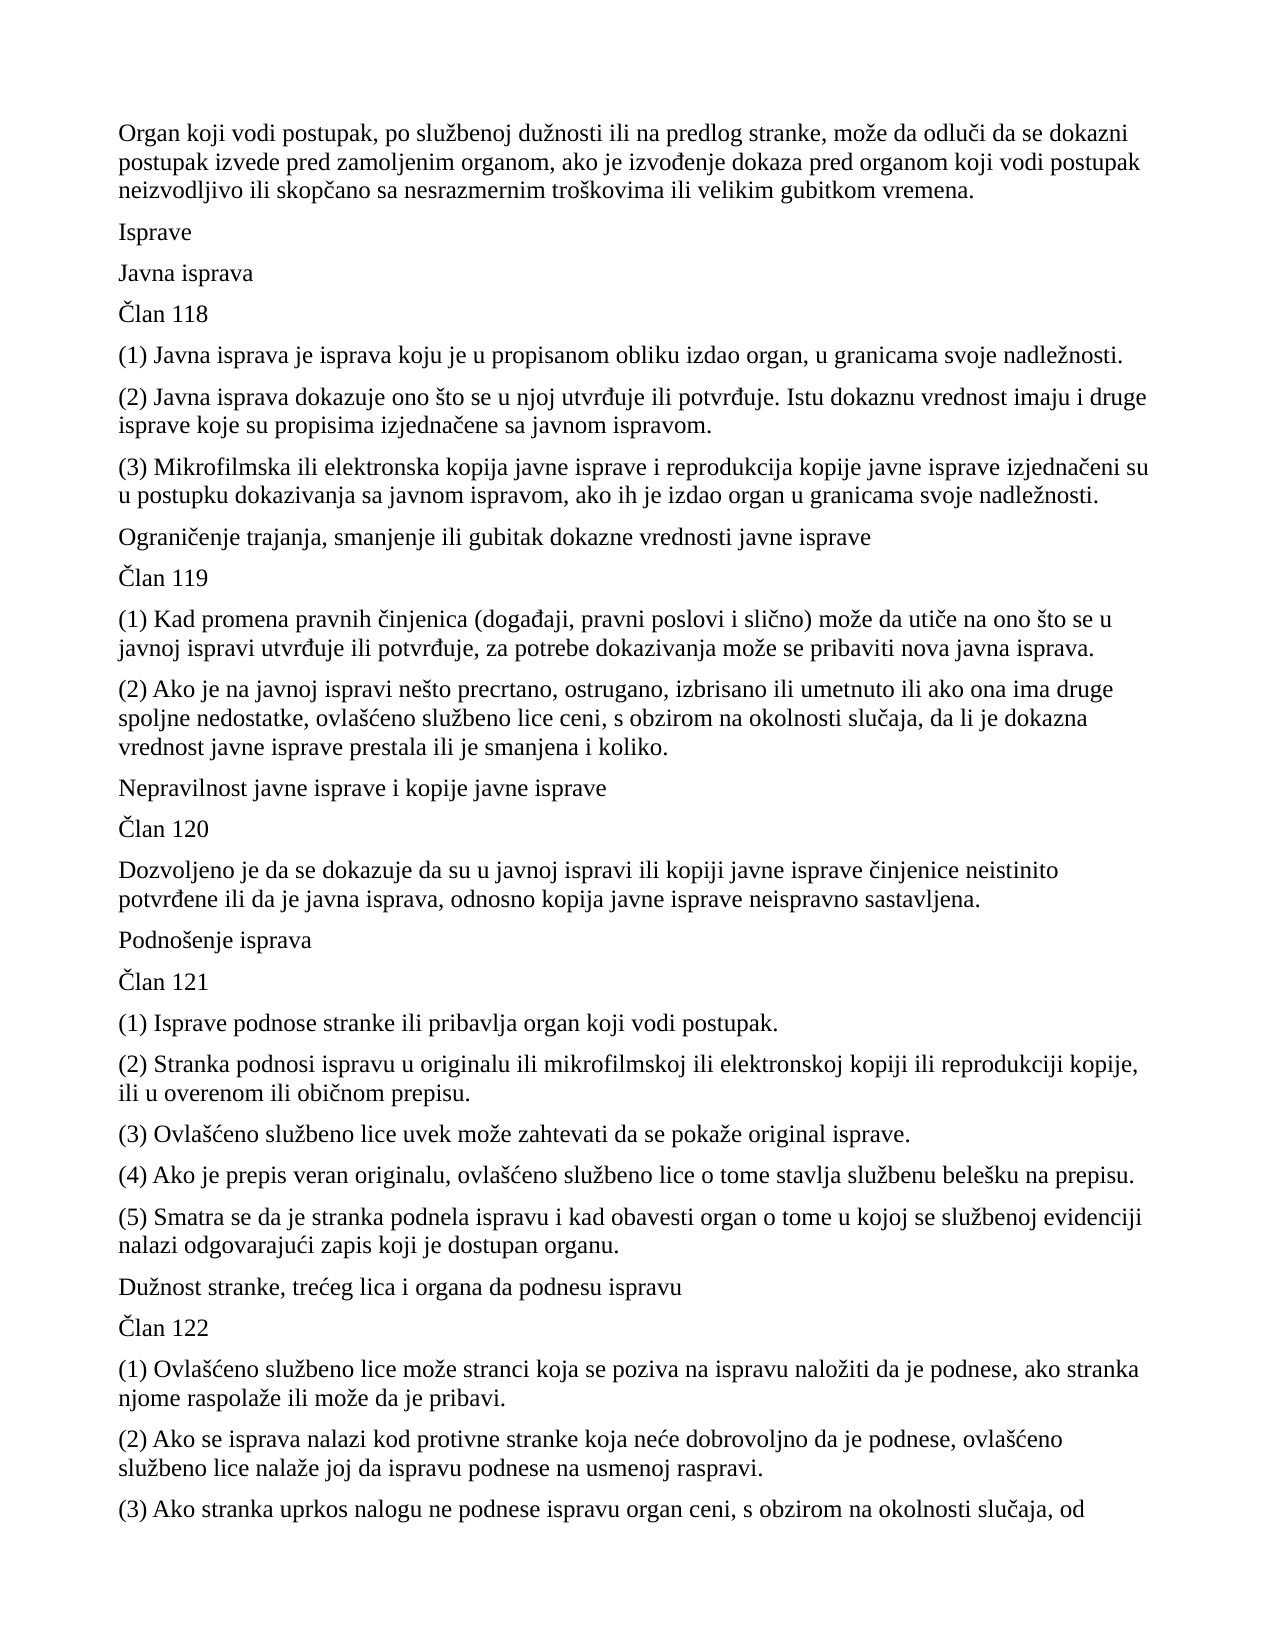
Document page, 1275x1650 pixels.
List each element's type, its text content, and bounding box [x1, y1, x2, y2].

text Član 118 [118, 299, 1157, 328]
text (3) Mikrofilmska ili elektronska kopija javne isprave i reprodukcija kopije javne isprave izjednačeni su u postupku dokazivanja sa javnom ispravom, ako ih je izdao organ u granicama svoje nadležnosti. [118, 452, 1157, 509]
text (2) Stranka podnosi ispravu u originalu ili mikrofilmskoj ili elektronskoj kopiji ili reprodukciji kopije, ili u overenom ili običnom prepisu. [118, 1049, 1157, 1107]
text Član 122 [118, 1313, 1157, 1342]
text (5) Smatra se da je stranka podnela ispravu i kad obavesti organ o tome u kojoj se službenoj evidenciji nalazi odgovarajući zapis koji je dostupan organu. [118, 1202, 1157, 1259]
text (2) Ako se isprava nalazi kod protivne stranke koja neće dobrovoljno da je podnese, ovlašćeno službeno lice nalaže joj da ispravu podnese na usmenoj raspravi. [118, 1424, 1157, 1482]
text Nepravilnost javne isprave i kopije javne isprave [118, 773, 1157, 802]
text (3) Ovlašćeno službeno lice uvek može zahtevati da se pokaže original isprave. [118, 1119, 1157, 1148]
text (1) Ovlašćeno službeno lice može stranci koja se poziva na ispravu naložiti da je podnese, ako stranka njome raspolaže ili može da je pribavi. [118, 1354, 1157, 1412]
text Organ koji vodi postupak, po službenoj dužnosti ili na predlog stranke, može da odluči da se dokazni postupak izvede pred zamoljenim organom, ako je izvođenje dokaza pred organom koji vodi postupak neizvodljivo ili skopčano sa nesrazmernim troškovima ili velikim gubitkom vremena. [118, 118, 1157, 204]
text (2) Javna isprava dokazuje ono što se u njoj utvrđuje ili potvrđuje. Istu dokaznu vrednost imaju i druge isprave koje su propisima izjednačene sa javnom ispravom. [118, 382, 1157, 439]
text Isprave [118, 217, 1157, 246]
text Dozvoljeno je da se dokazuje da su u javnoj ispravi ili kopiji javne isprave činjenice neistinito potvrđene ili da je javna isprava, odnosno kopija javne isprave neispravno sastavljena. [118, 856, 1157, 913]
text (1) Javna isprava je isprava koju je u propisanom obliku izdao organ, u granicama svoje nadležnosti. [118, 341, 1157, 369]
text Član 121 [118, 967, 1157, 996]
text Ograničenje trajanja, smanjenje ili gubitak dokazne vrednosti javne isprave [118, 522, 1157, 551]
text Član 119 [118, 563, 1157, 592]
text Podnošenje isprava [118, 926, 1157, 954]
text Javna isprava [118, 258, 1157, 287]
text (4) Ako je prepis veran originalu, ovlašćeno službeno lice o tome stavlja službenu belešku na prepisu. [118, 1161, 1157, 1189]
text (1) Isprave podnose stranke ili pribavlja organ koji vodi postupak. [118, 1008, 1157, 1037]
text (1) Kad promena pravnih činjenica (događaji, pravni poslovi i slično) može da utiče na ono što se u javnoj ispravi utvrđuje ili potvrđuje, za potrebe dokazivanja može se pribaviti nova javna isprava. [118, 604, 1157, 662]
text (2) Ako je na javnoj ispravi nešto precrtano, ostrugano, izbrisano ili umetnuto ili ako ona ima druge spoljne nedostatke, ovlašćeno službeno lice ceni, s obzirom na okolnosti slučaja, da li je dokazna vrednost javne isprave prestala ili je smanjena i koliko. [118, 674, 1157, 761]
text Član 120 [118, 814, 1157, 843]
text Dužnost stranke, trećeg lica i organa da podnesu ispravu [118, 1272, 1157, 1301]
text (3) Ako stranka uprkos nalogu ne podnese ispravu organ ceni, s obzirom na okolnosti slučaja, od [118, 1494, 1157, 1523]
